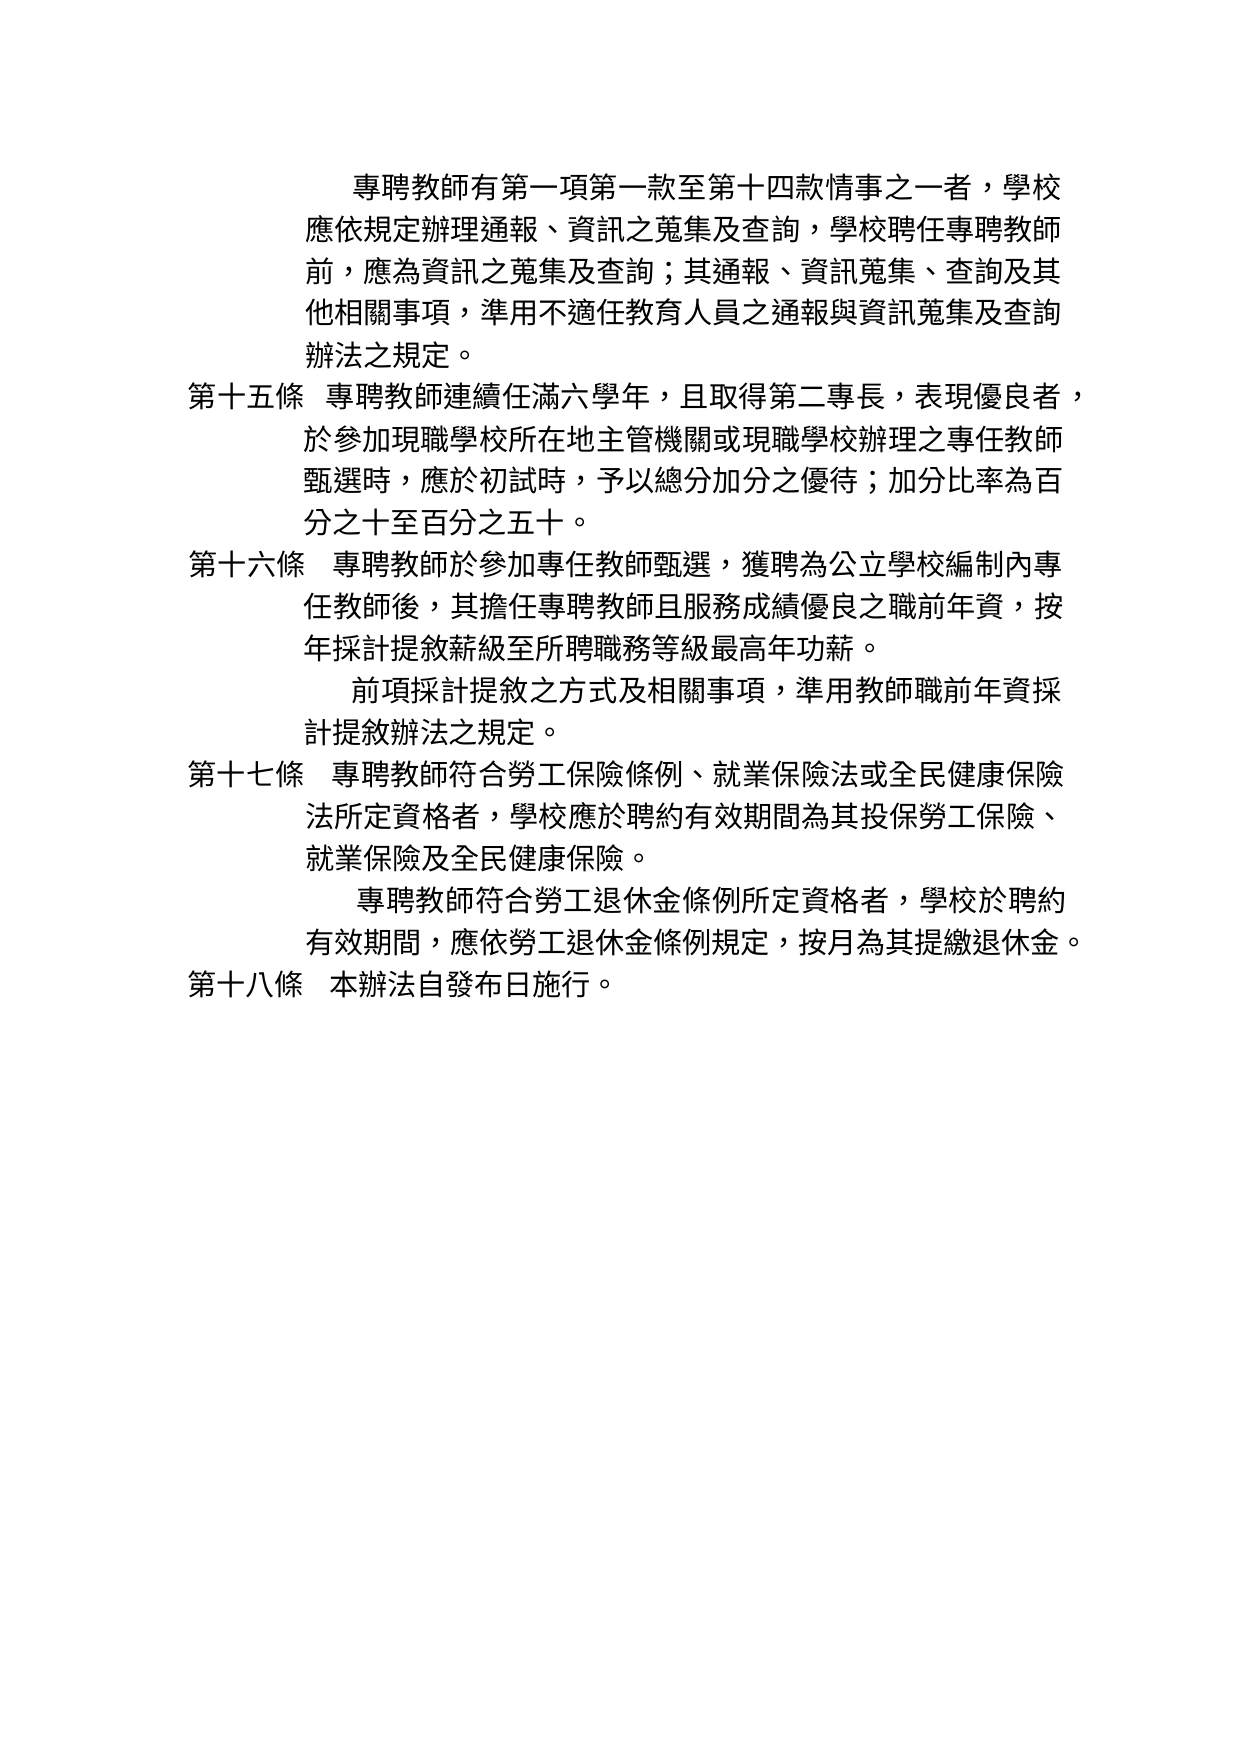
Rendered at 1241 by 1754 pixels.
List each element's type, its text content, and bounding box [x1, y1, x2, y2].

text 第十六條 專聘教師於參加專任教師甄選，獲聘為公立學校編制內專任教師後，其擔任專聘教師且服務成績優良之職前年資，按年採計提敘薪級至所聘職務等級最高年功薪。 [188, 542, 1063, 668]
text 前項採計提敘之方式及相關事項，準用教師職前年資採計提敘辦法之規定。 [304, 668, 1063, 752]
text 第十五條 專聘教師連續任滿六學年，且取得第二專長，表現優良者，於參加現職學校所在地主管機關或現職學校辦理之專任教師甄選時，應於初試時，予以總分加分之優待；加分比率為百分之十至百分之五十。 [187, 374, 1063, 542]
text 第十八條 本辦法自發布日施行。 [187, 962, 1063, 1004]
text 專聘教師符合勞工退休金條例所定資格者，學校於聘約有效期間，應依勞工退休金條例規定，按月為其提繳退休金。 [305, 878, 1069, 962]
text 第十七條 專聘教師符合勞工保險條例、就業保險法或全民健康保險法所定資格者，學校應於聘約有效期間為其投保勞工保險、就業保險及全民健康保險。 [187, 752, 1067, 878]
text 專聘教師有第一項第一款至第十四款情事之一者，學校應依規定辦理通報、資訊之蒐集及查詢，學校聘任專聘教師前，應為資訊之蒐集及查詢；其通報、資訊蒐集、查詢及其他相關事項，準用不適任教育人員之通報與資訊蒐集及查詢辦法之規定。 [305, 164, 1063, 374]
